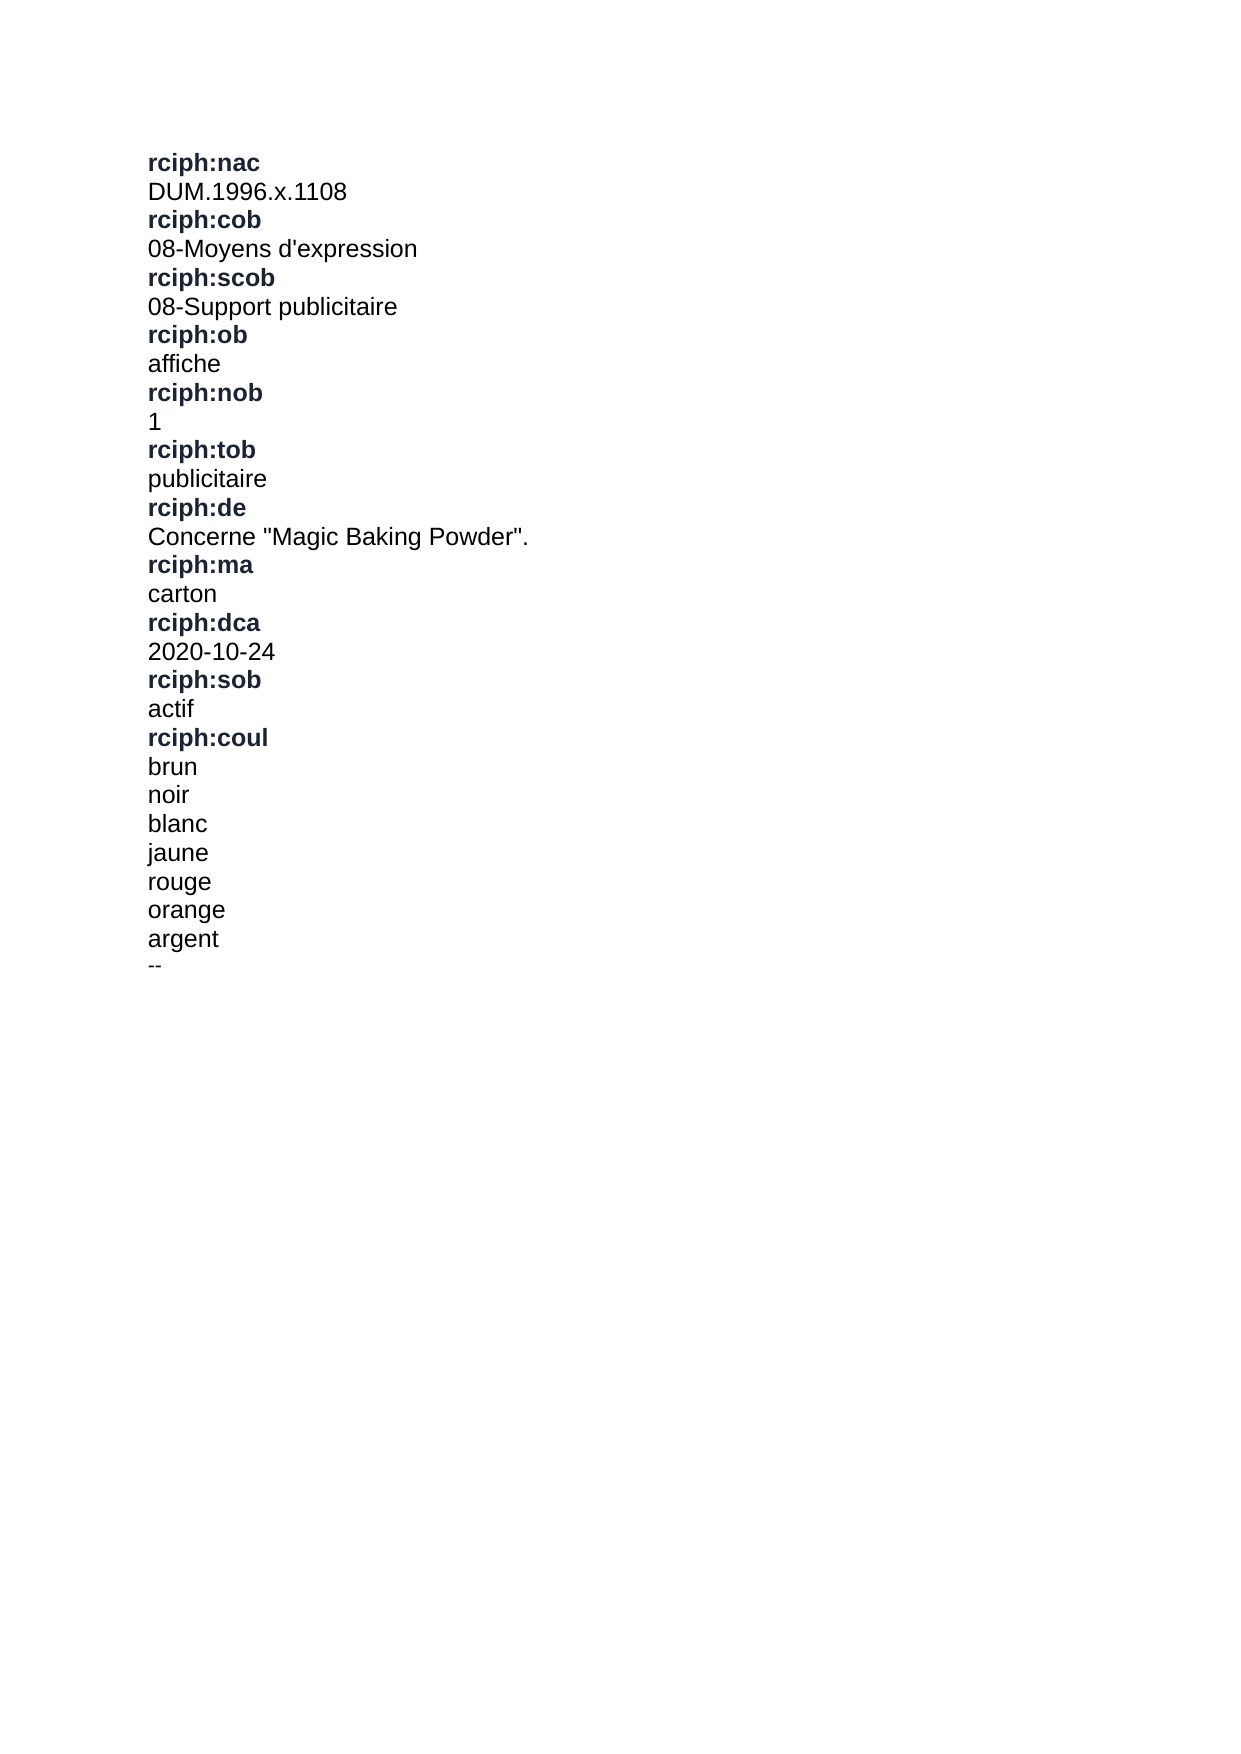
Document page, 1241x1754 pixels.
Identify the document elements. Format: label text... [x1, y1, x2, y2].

text rouge [148, 866, 1092, 895]
text rciph:sob [148, 665, 1092, 694]
text rciph:ob [148, 320, 1092, 349]
text 08-Support publicitaire [148, 291, 1092, 320]
text actif [148, 694, 1092, 723]
text Concerne "Magic Baking Powder". [148, 521, 1092, 550]
text 08-Moyens d'expression [148, 234, 1092, 263]
text blanc [148, 809, 1092, 838]
text rciph:tob [148, 435, 1092, 464]
text rciph:dca [148, 608, 1092, 636]
text DUM.1996.x.1108 [148, 176, 1092, 205]
text noir [148, 780, 1092, 809]
text brun [148, 751, 1092, 780]
text rciph:scob [148, 263, 1092, 291]
text rciph:nob [148, 378, 1092, 406]
text orange [148, 895, 1092, 924]
text carton [148, 579, 1092, 608]
text jaune [148, 838, 1092, 866]
text publicitaire [148, 464, 1092, 493]
text rciph:ma [148, 550, 1092, 579]
text rciph:de [148, 493, 1092, 521]
text 1 [148, 406, 1092, 435]
text argent [148, 924, 1092, 953]
text affiche [148, 349, 1092, 378]
text -- [148, 953, 1092, 977]
text rciph:coul [148, 723, 1092, 751]
text rciph:nac [148, 148, 1092, 176]
text 2020-10-24 [148, 636, 1092, 665]
text rciph:cob [148, 205, 1092, 234]
